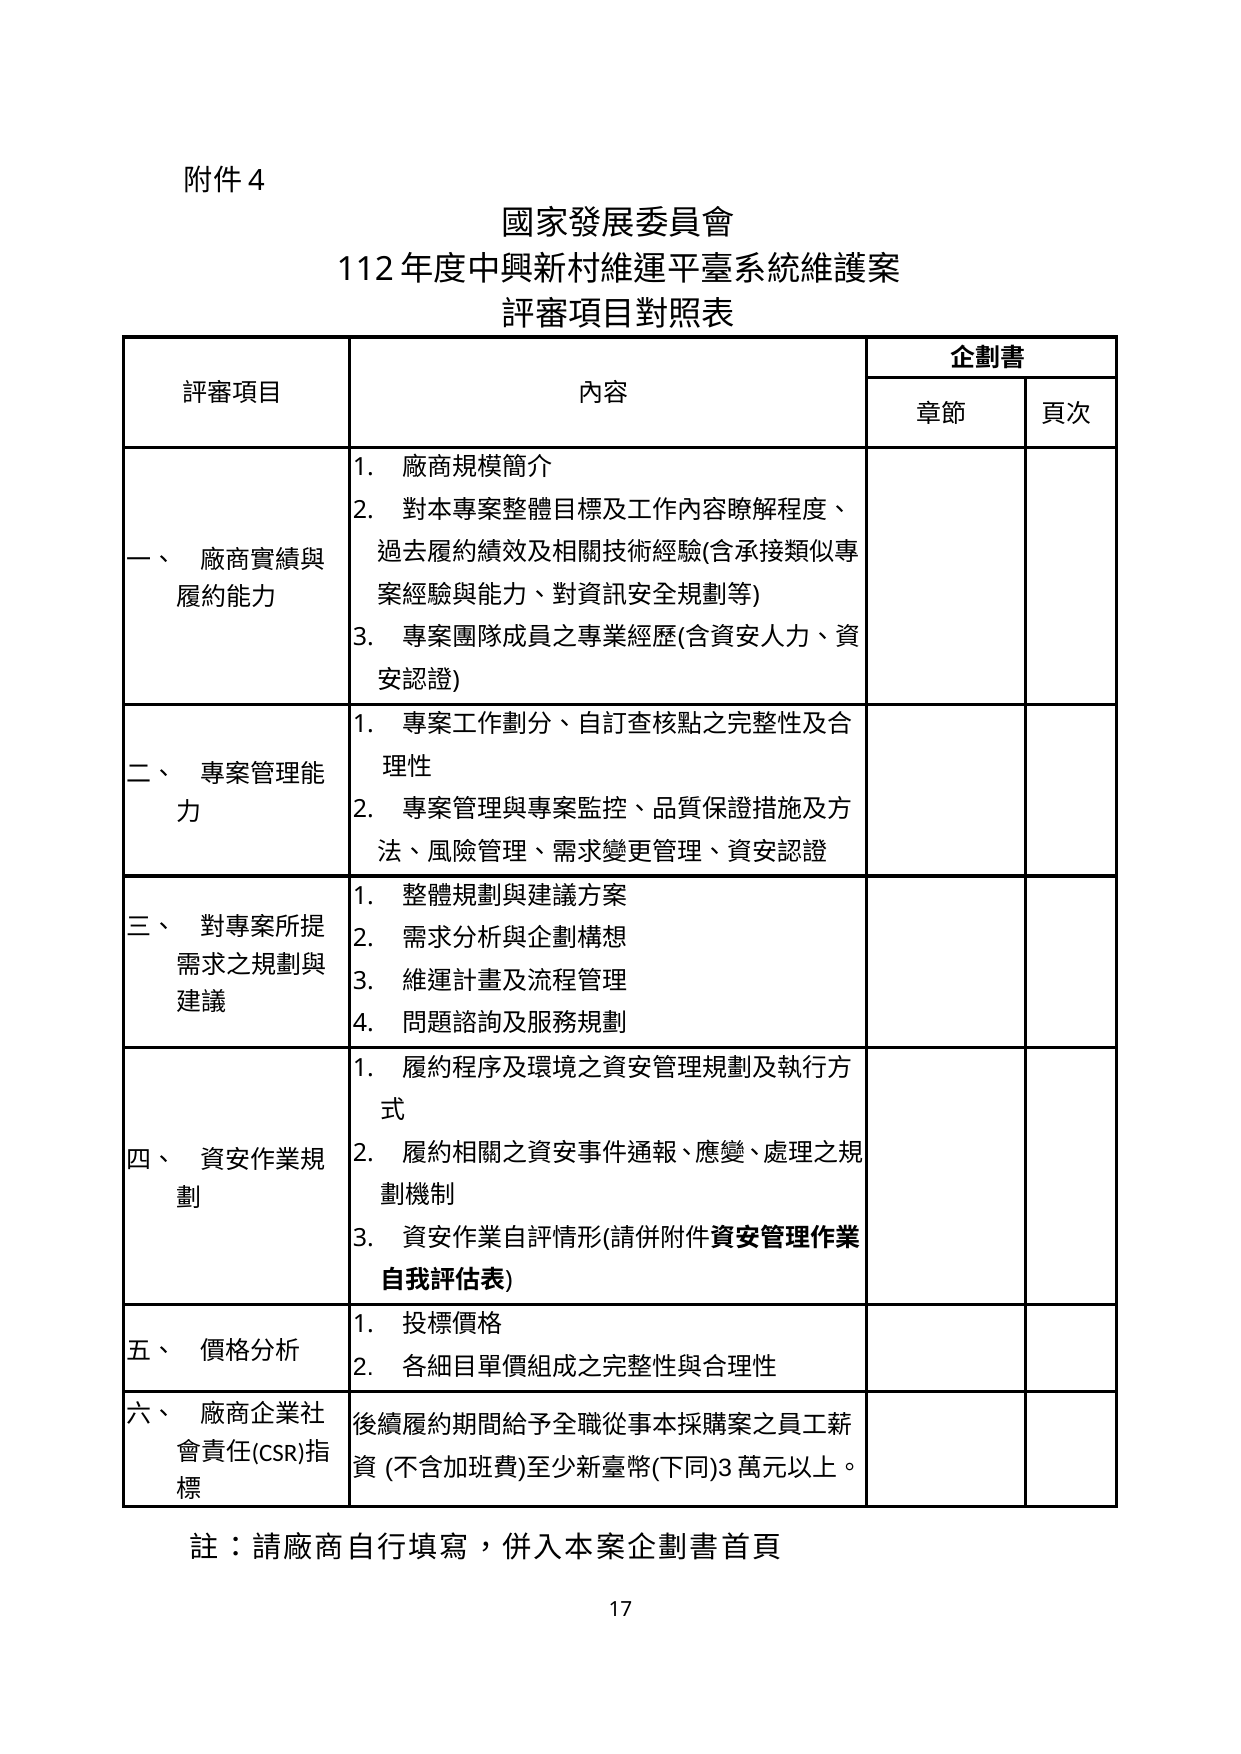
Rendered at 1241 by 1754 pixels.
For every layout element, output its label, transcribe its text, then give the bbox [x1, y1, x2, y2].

table_cell [1027, 1393, 1115, 1505]
table_header 企劃書 [868, 339, 1115, 376]
table_cell [1027, 878, 1115, 1046]
table_header 內容 [351, 339, 865, 446]
table_cell 後續履約期間給予全職從事本採購案之員工薪資 (不含加班費)至少新臺幣(下同)3萬元以上。 [351, 1393, 865, 1505]
table_header 評審項目 [125, 339, 348, 446]
table_cell 專案工作劃分、自訂查核點之完整性及合理性 專案管理與專案監控、品質保證措施及方法、風險管理、需求變更管理、資安認證 [351, 706, 865, 874]
text 註：請廠商自行填寫，併入本案企劃書首頁 [189, 1508, 1053, 1583]
table_cell [1027, 1049, 1115, 1303]
table_cell 頁次 [1027, 379, 1115, 446]
table_cell [868, 878, 1024, 1046]
table_cell [1027, 706, 1115, 874]
table_cell [1027, 449, 1115, 702]
table_cell 廠商企業社會責任(CSR)指標 [125, 1393, 348, 1505]
table_cell [868, 1393, 1024, 1505]
table_cell [868, 1049, 1024, 1303]
text 附件4 [184, 159, 1053, 199]
table_cell 整體規劃與建議方案 需求分析與企劃構想 維運計畫及流程管理 問題諮詢及服務規劃 [351, 878, 865, 1046]
table_cell 廠商規模簡介 對本專案整體目標及工作內容瞭解程度、過去履約績效及相關技術經驗(含承接類似專案經驗與能力、對資訊安全規劃等) 專案團隊成員之專業經歷(含資安人力、資安認證) [351, 449, 865, 702]
text 國家發展委員會 [184, 199, 1053, 244]
table_cell [868, 449, 1024, 702]
text 評審項目對照表 [184, 290, 1053, 335]
table_cell 履約程序及環境之資安管理規劃及執行方式 履約相關之資安事件通報、應變、處理之規劃機制 資安作業自評情形(請併附件資安管理作業自我評估表) [351, 1049, 865, 1303]
table_cell 價格分析 [125, 1306, 348, 1389]
table_cell [868, 1306, 1024, 1389]
table_cell 章節 [868, 379, 1024, 446]
table_cell [868, 706, 1024, 874]
table_cell 投標價格 各細目單價組成之完整性與合理性 [351, 1306, 865, 1389]
text 112年度中興新村維運平臺系統維護案 [184, 244, 1053, 290]
table_cell 資安作業規劃 [125, 1049, 348, 1303]
table_cell 廠商實績與履約能力 [125, 449, 348, 702]
table_cell [1027, 1306, 1115, 1389]
table_cell 對專案所提需求之規劃與建議 [125, 878, 348, 1046]
table_cell 專案管理能力 [125, 706, 348, 874]
